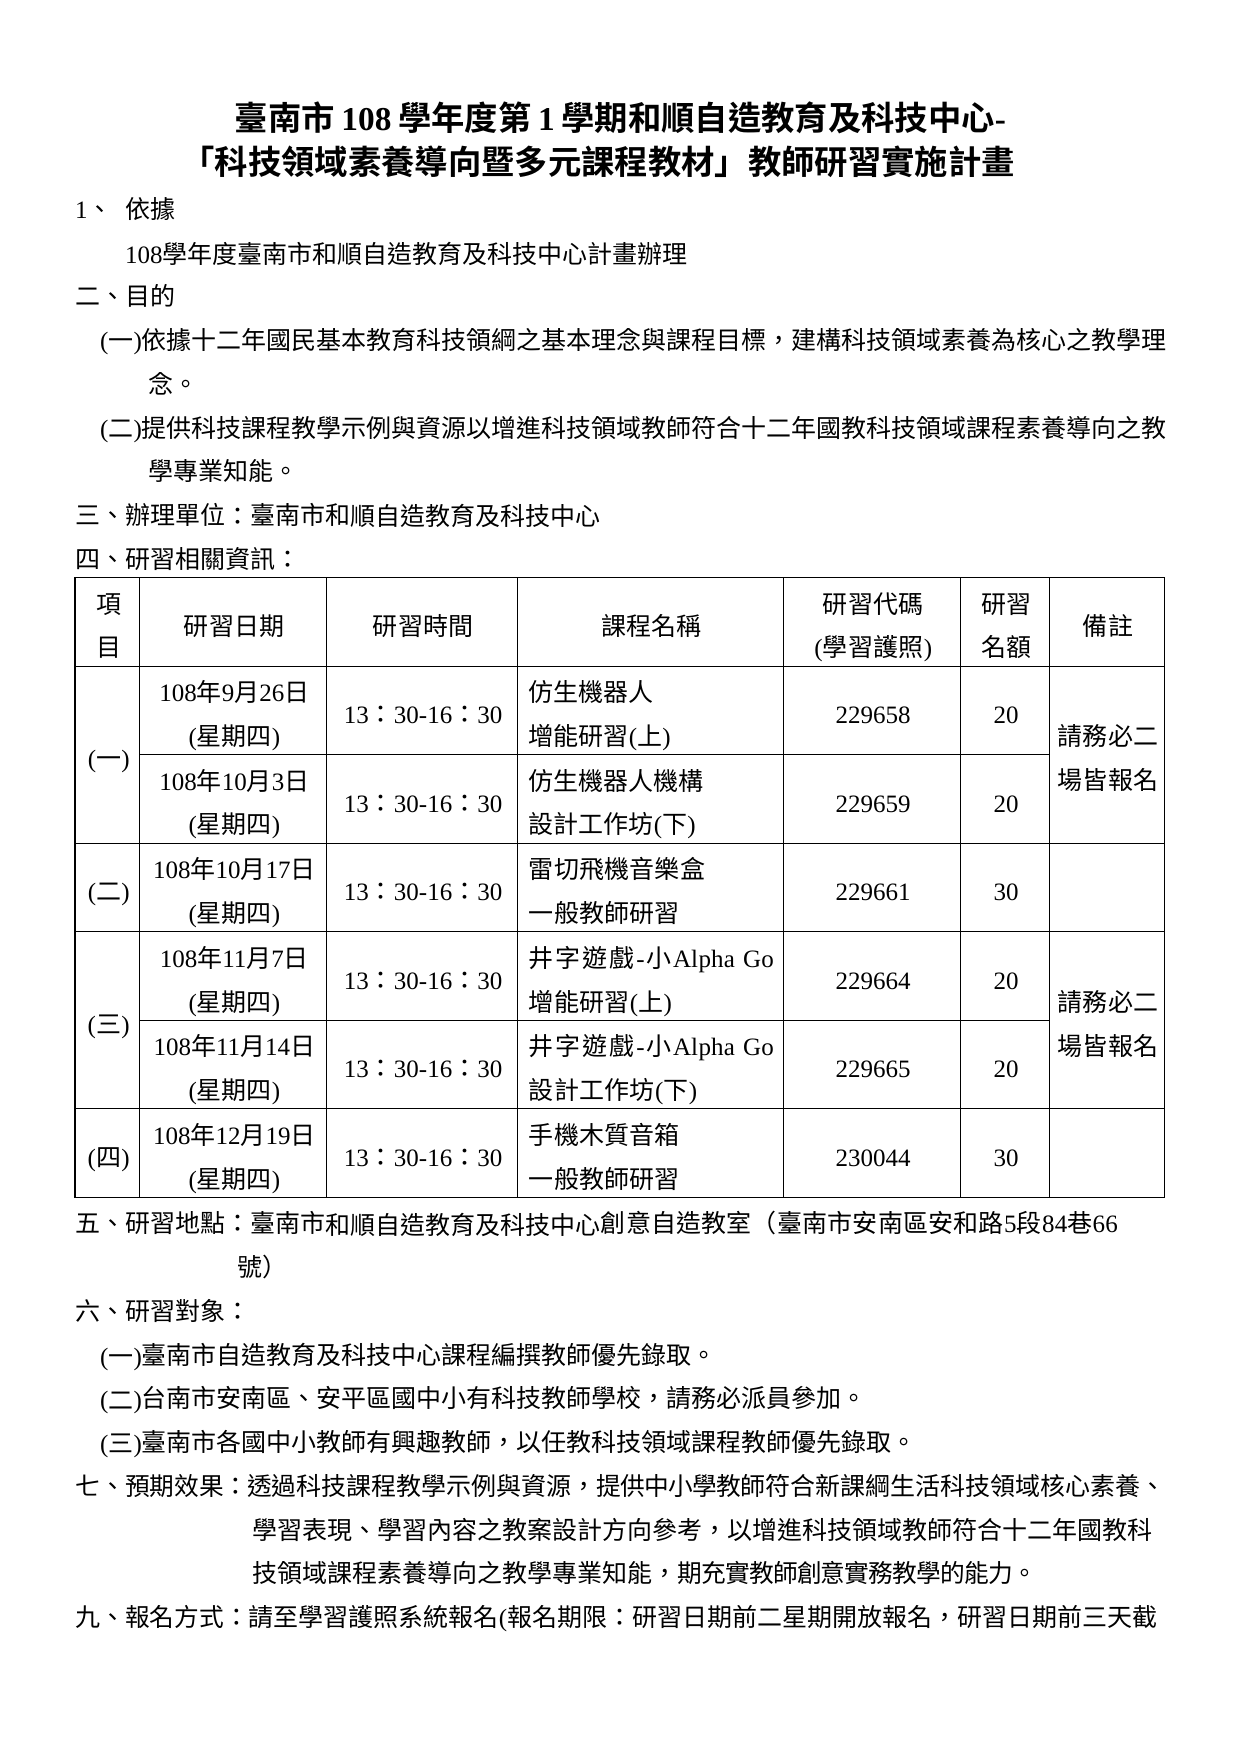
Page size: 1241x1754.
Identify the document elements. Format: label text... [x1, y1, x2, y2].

table_cell 108年10月3日(星期四) [140, 755, 326, 843]
text 「科技領域素養導向暨多元課程教材」教師研習實施計畫 [31, 139, 1165, 183]
table_cell [1050, 844, 1164, 931]
table_cell 井字遊戲-小Alpha Go增能研習(上) [518, 932, 783, 1020]
table_cell 井字遊戲-小Alpha Go設計工作坊(下) [518, 1021, 783, 1108]
table_cell 108年11月7日 (星期四) [140, 932, 326, 1020]
table_cell 229659 [784, 755, 960, 843]
table_cell 仿生機器人 增能研習(上) [518, 667, 783, 754]
table_header 研習日期 [140, 578, 326, 666]
table_header 備註 [1050, 578, 1164, 666]
table_cell 230044 [784, 1109, 960, 1197]
table_cell 仿生機器人機構 設計工作坊(下) [518, 755, 783, 843]
table_cell 108年11月14日 (星期四) [140, 1021, 326, 1108]
table_cell 30 [961, 844, 1049, 931]
table_header 研習時間 [327, 578, 517, 666]
table_cell 229665 [784, 1021, 960, 1108]
table_cell 30 [961, 1109, 1049, 1197]
table_cell 請務必二場皆報名 [1050, 667, 1164, 843]
text 五、研習地點：臺南市和順自造教育及科技中心創意自造教室（臺南市安南區安和路5段84巷66號） [75, 1198, 1161, 1285]
text (一)依據十二年國民基本教育科技領綱之基本理念與課程目標，建構科技領域素養為核心之教學理念。 [100, 314, 1167, 402]
table_header 項目 [76, 578, 139, 666]
table_cell 20 [961, 667, 1049, 754]
text 四、研習相關資訊： [75, 533, 1167, 577]
table_cell 229661 [784, 844, 960, 931]
text 六、研習對象： [75, 1285, 1161, 1329]
text 臺南市108學年度第1學期和順自造教育及科技中心- [75, 96, 1165, 139]
table_cell (三) [76, 932, 139, 1108]
table_cell (一) [76, 667, 139, 843]
table_cell 20 [961, 932, 1049, 1020]
table_header 研習名額 [961, 578, 1049, 666]
table_cell 請務必二場皆報名 [1050, 932, 1164, 1108]
text (二)台南市安南區、安平區國中小有科技教師學校，請務必派員參加。 [75, 1373, 1161, 1417]
text (一)臺南市自造教育及科技中心課程編撰教師優先錄取。 [75, 1329, 1161, 1373]
text 九、報名方式：請至學習護照系統報名(報名期限：研習日期前二星期開放報名，研習日期前三天截 [75, 1592, 1168, 1635]
table_cell (二) [76, 844, 139, 931]
table_cell (四) [76, 1109, 139, 1197]
text (二)提供科技課程教學示例與資源以增進科技領域教師符合十二年國教科技領域課程素養導向之教學專業知能。 [100, 402, 1167, 489]
table_cell 雷切飛機音樂盒 一般教師研習 [518, 844, 783, 931]
table_header 研習代碼 (學習護照) [784, 578, 960, 666]
table_header 課程名稱 [518, 578, 783, 666]
table_cell 229658 [784, 667, 960, 754]
table_cell 229664 [784, 932, 960, 1020]
table_cell 13：30-16：30 [327, 1109, 517, 1197]
table_cell 13：30-16：30 [327, 1021, 517, 1108]
table_cell [1050, 1109, 1164, 1197]
table_cell 13：30-16：30 [327, 755, 517, 843]
table_cell 108年10月17日(星期四) [140, 844, 326, 931]
table_cell 13：30-16：30 [327, 932, 517, 1020]
table_cell 20 [961, 1021, 1049, 1108]
table_cell 13：30-16：30 [327, 667, 517, 754]
text 三、辦理單位：臺南市和順自造教育及科技中心 [75, 489, 1167, 533]
text 七、預期效果：透過科技課程教學示例與資源，提供中小學教師符合新課綱生活科技領域核心素養、學習表現、學習內容之教案設計方向參考，以增進科技領域教師符合十二年國教科技領域課程素養導向之教學專業知能，期充實教師創意實務教學的能力。 [75, 1460, 1153, 1592]
text 二、目的 [75, 271, 1167, 314]
table_cell 13：30-16：30 [327, 844, 517, 931]
table_cell 手機木質音箱 一般教師研習 [518, 1109, 783, 1197]
table_cell 20 [961, 755, 1049, 843]
list 依據 [75, 183, 1167, 227]
table_cell 108年9月26日(星期四) [140, 667, 326, 754]
text (三)臺南市各國中小教師有興趣教師，以任教科技領域課程教師優先錄取。 [75, 1417, 1161, 1460]
table_cell 108年12月19日 (星期四) [140, 1109, 326, 1197]
text 108學年度臺南市和順自造教育及科技中心計畫辦理 [87, 227, 1167, 271]
